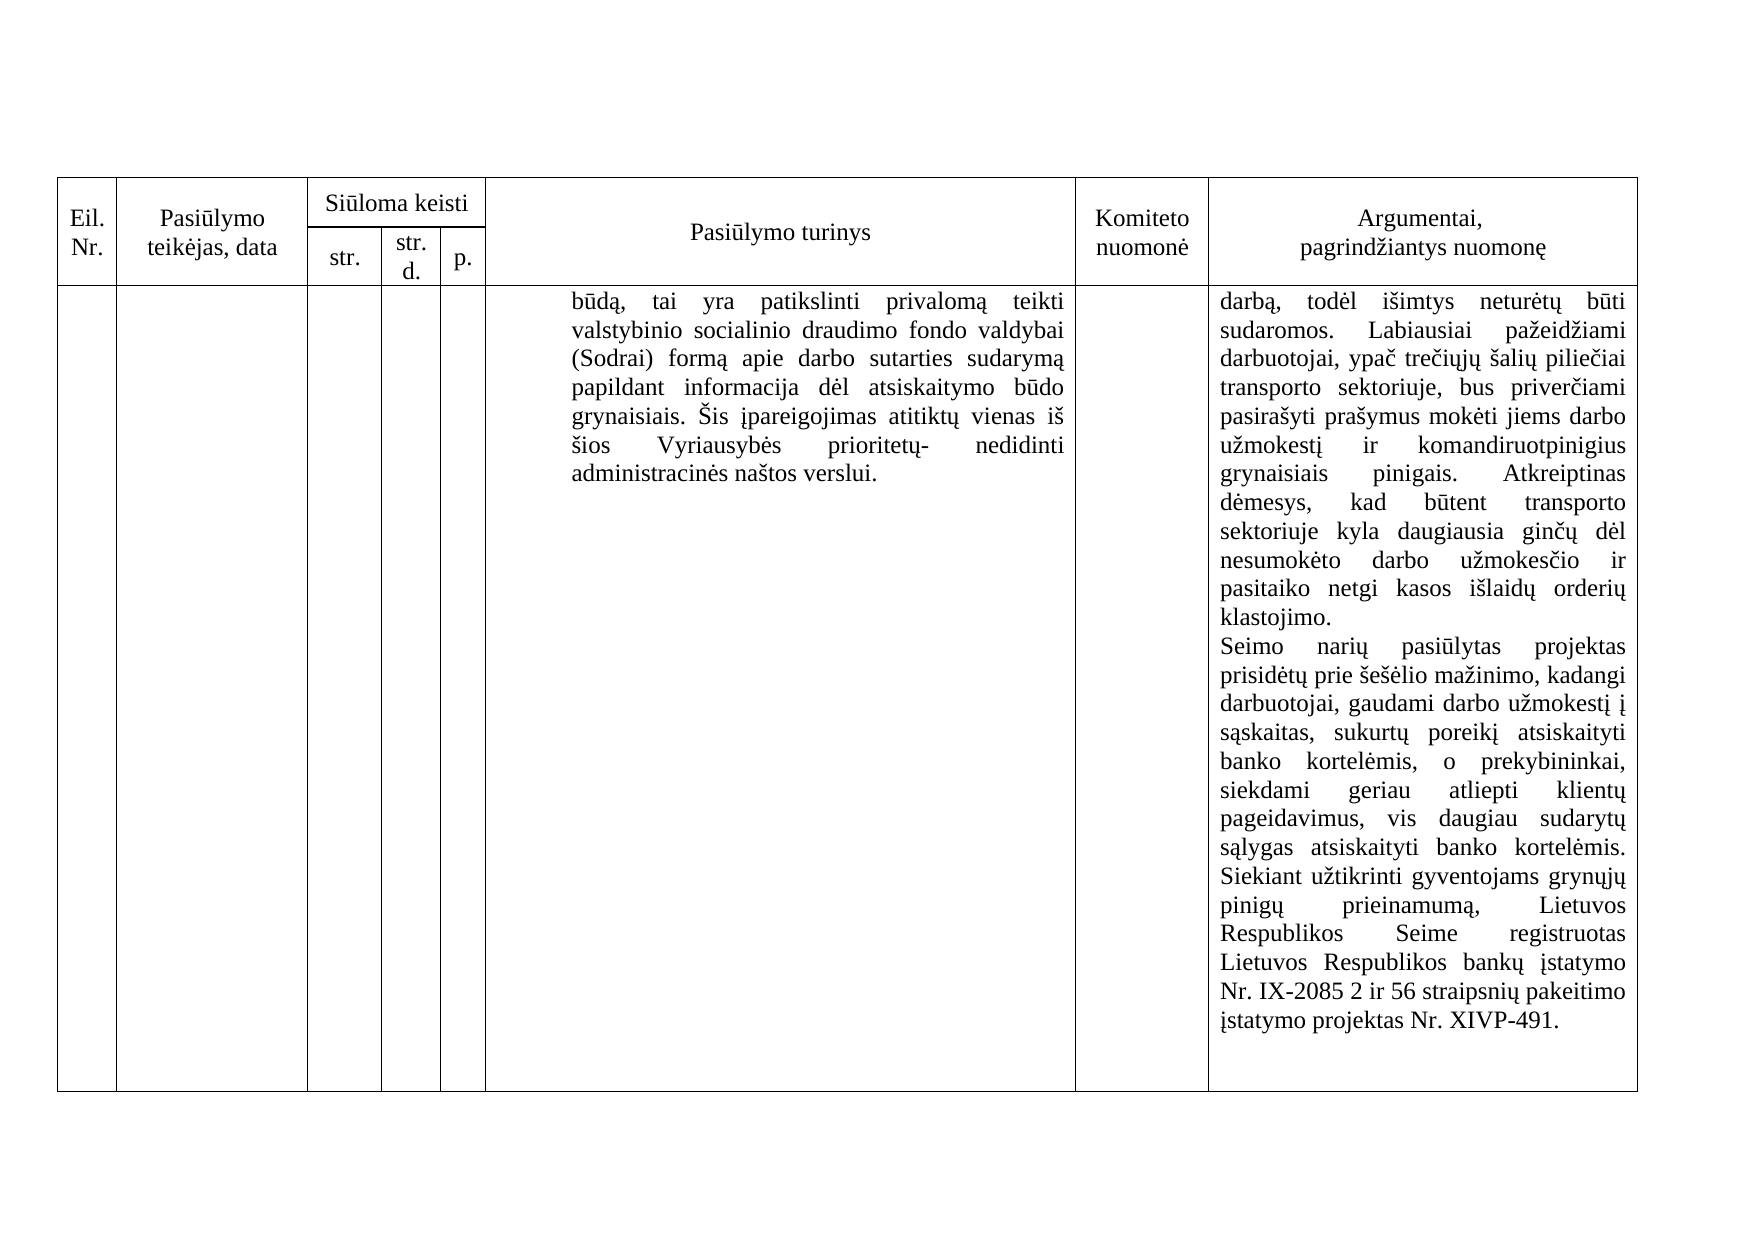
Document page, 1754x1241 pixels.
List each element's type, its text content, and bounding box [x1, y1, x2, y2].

table_cell [1076, 286, 1208, 1091]
table_cell str. d. [382, 228, 440, 285]
table_header Komiteto nuomonė [1076, 178, 1208, 285]
table_header Siūloma keisti [308, 178, 485, 226]
table_cell [441, 286, 485, 1091]
table_header Pasiūlymo teikėjas, data [117, 178, 307, 285]
table_cell būdą, tai yra patikslinti privalomą teikti valstybinio socialinio draudimo fondo valdybai (Sodrai) formą apie darbo sutarties sudarymą papildant informacija dėl atsiskaitymo būdo grynaisiais. Šis įpareigojimas atitiktų vienas iš šios Vyriausybės prioritetų- nedidinti administracinės naštos verslui. [486, 286, 1075, 1091]
table_cell darbą, todėl išimtys neturėtų būti sudaromos. Labiausiai pažeidžiami darbuotojai, ypač trečiųjų šalių piliečiai transporto sektoriuje, bus priverčiami pasirašyti prašymus mokėti jiems darbo užmokestį ir komandiruotpinigius grynaisiais pinigais. Atkreiptinas dėmesys, kad būtent transporto sektoriuje kyla daugiausia ginčų dėl nesumokėto darbo užmokesčio ir pasitaiko netgi kasos išlaidų orderių klastojimo. Seimo narių pasiūlytas projektas prisidėtų prie šešėlio mažinimo, kadangi darbuotojai, gaudami darbo užmokestį į sąskaitas, sukurtų poreikį atsiskaityti banko kortelėmis, o prekybininkai, siekdami geriau atliepti klientų pageidavimus, vis daugiau sudarytų sąlygas atsiskaityti banko kortelėmis. Siekiant užtikrinti gyventojams grynųjų pinigų prieinamumą, Lietuvos Respublikos Seime registruotas Lietuvos Respublikos bankų įstatymo Nr. IX-2085 2 ir 56 straipsnių pakeitimo įstatymo projektas Nr. XIVP-491. [1209, 286, 1637, 1091]
table_cell p. [441, 228, 485, 285]
table_cell str. [308, 228, 381, 285]
table_cell [117, 286, 307, 1091]
table_header Eil. Nr. [58, 178, 116, 285]
table_cell [382, 286, 440, 1091]
table_cell [308, 286, 381, 1091]
table_header Argumentai, pagrindžiantys nuomonę [1209, 178, 1637, 285]
table_cell [58, 286, 116, 1091]
table_header Pasiūlymo turinys [486, 178, 1075, 285]
